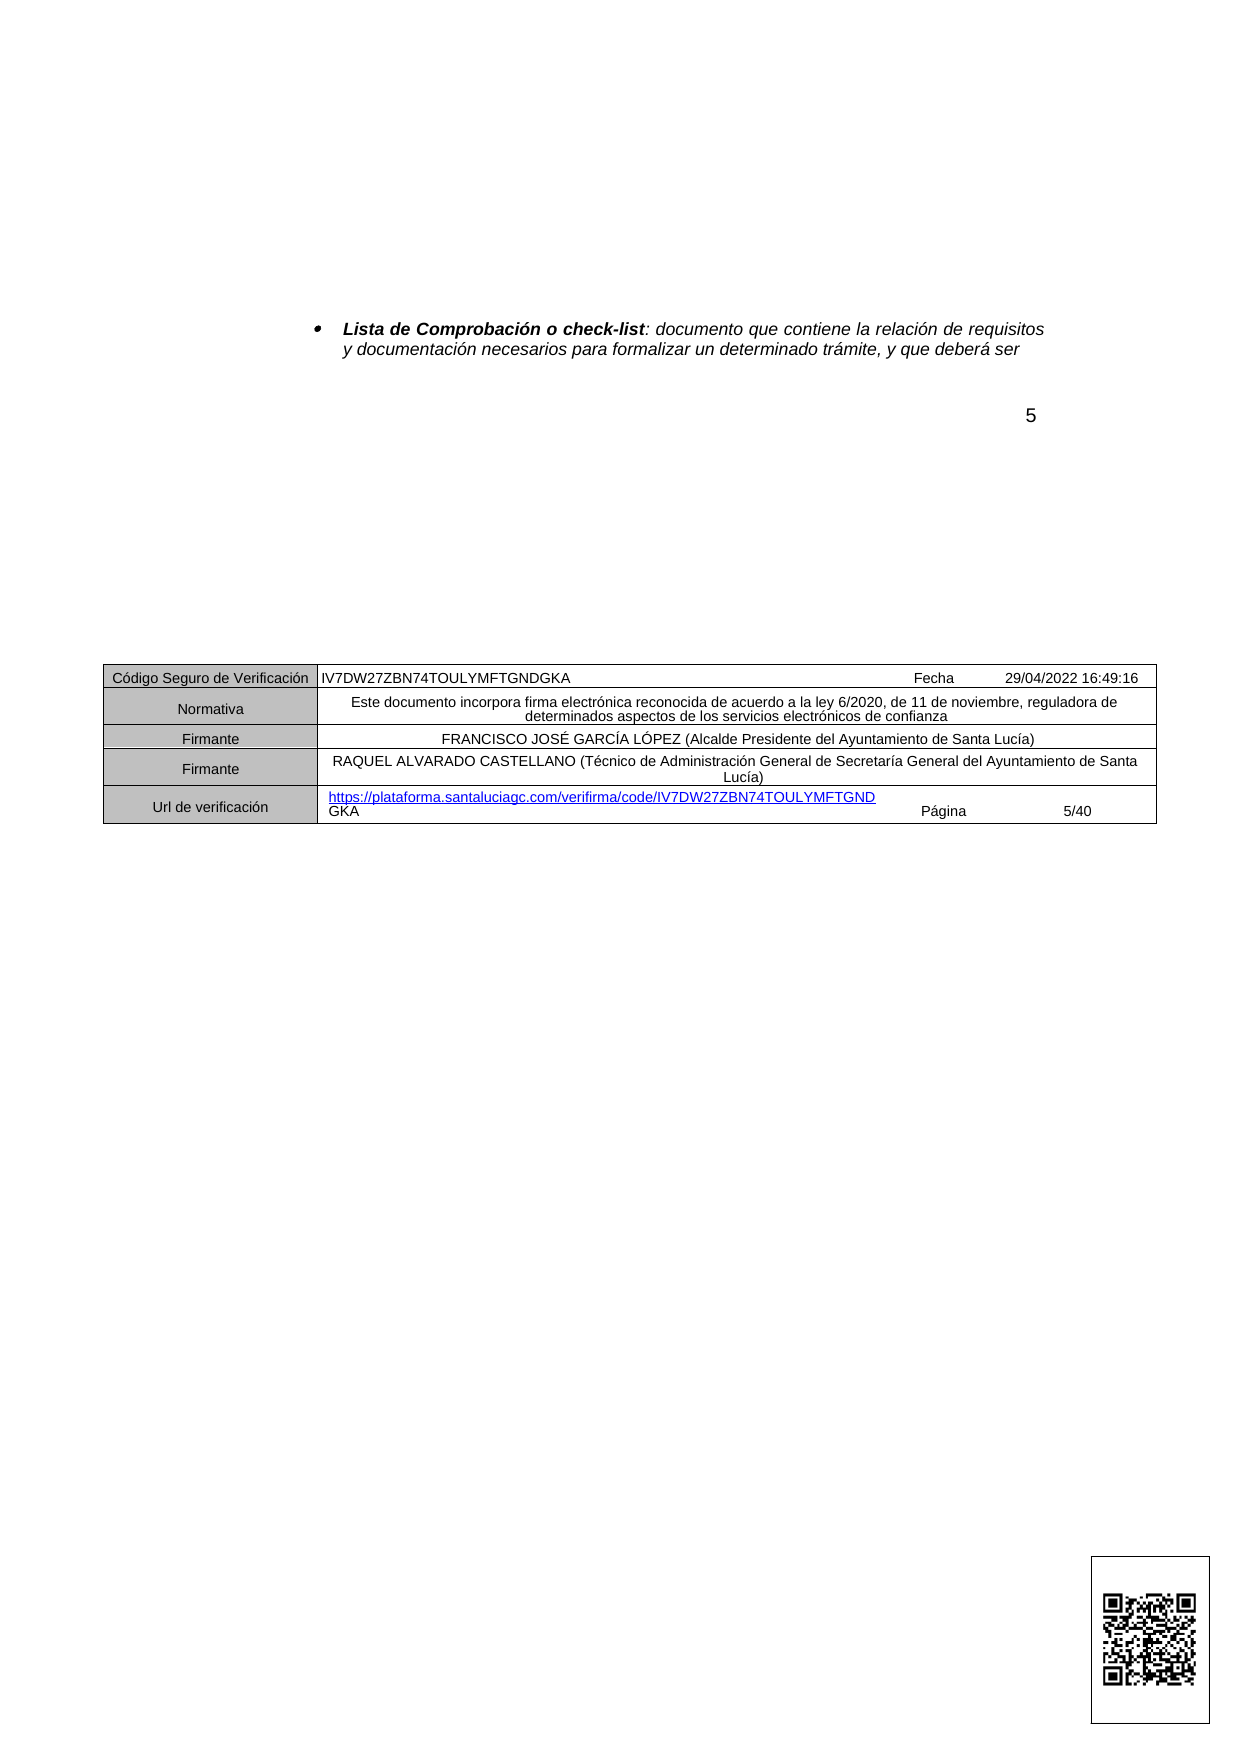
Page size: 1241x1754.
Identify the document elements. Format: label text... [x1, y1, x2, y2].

table_cell RAQUEL ALVARADO CASTELLANO (Técnico de Administración General de Secretaría General del Ayuntamiento de Santa Lucía) [318, 749, 1156, 785]
text 5 [1025, 404, 1157, 426]
table_cell Url de verificación [104, 786, 317, 823]
table_cell Firmante [104, 749, 317, 785]
picture [1092, 1557, 1209, 1723]
table_header Código Seguro de Verificación [104, 665, 317, 687]
table_cell FRANCISCO JOSÉ GARCÍA LÓPEZ (Alcalde Presidente del Ayuntamiento de Santa Lucía) [318, 725, 1156, 747]
list Lista de Comprobación o check-list: documento que contiene la relación de requisitos y documentación necesarios para formalizar un determinado trámite, y que deberá ser [313, 319, 1045, 359]
table_cell https://plataforma.santaluciagc.com/verifirma/code/IV7DW27ZBN74TOULYMFTGND GKA Página 5/40 [318, 786, 1156, 823]
table_cell Firmante [104, 725, 317, 747]
table_cell Este documento incorpora firma electrónica reconocida de acuerdo a la ley 6/2020, de 11 de noviembre, reguladora de determinados aspectos de los servicios electrónicos de confianza [318, 688, 1156, 724]
table_header IV7DW27ZBN74TOULYMFTGNDGKA Fecha 29/04/2022 16:49:16 [318, 665, 1156, 687]
table_cell Normativa [104, 688, 317, 724]
